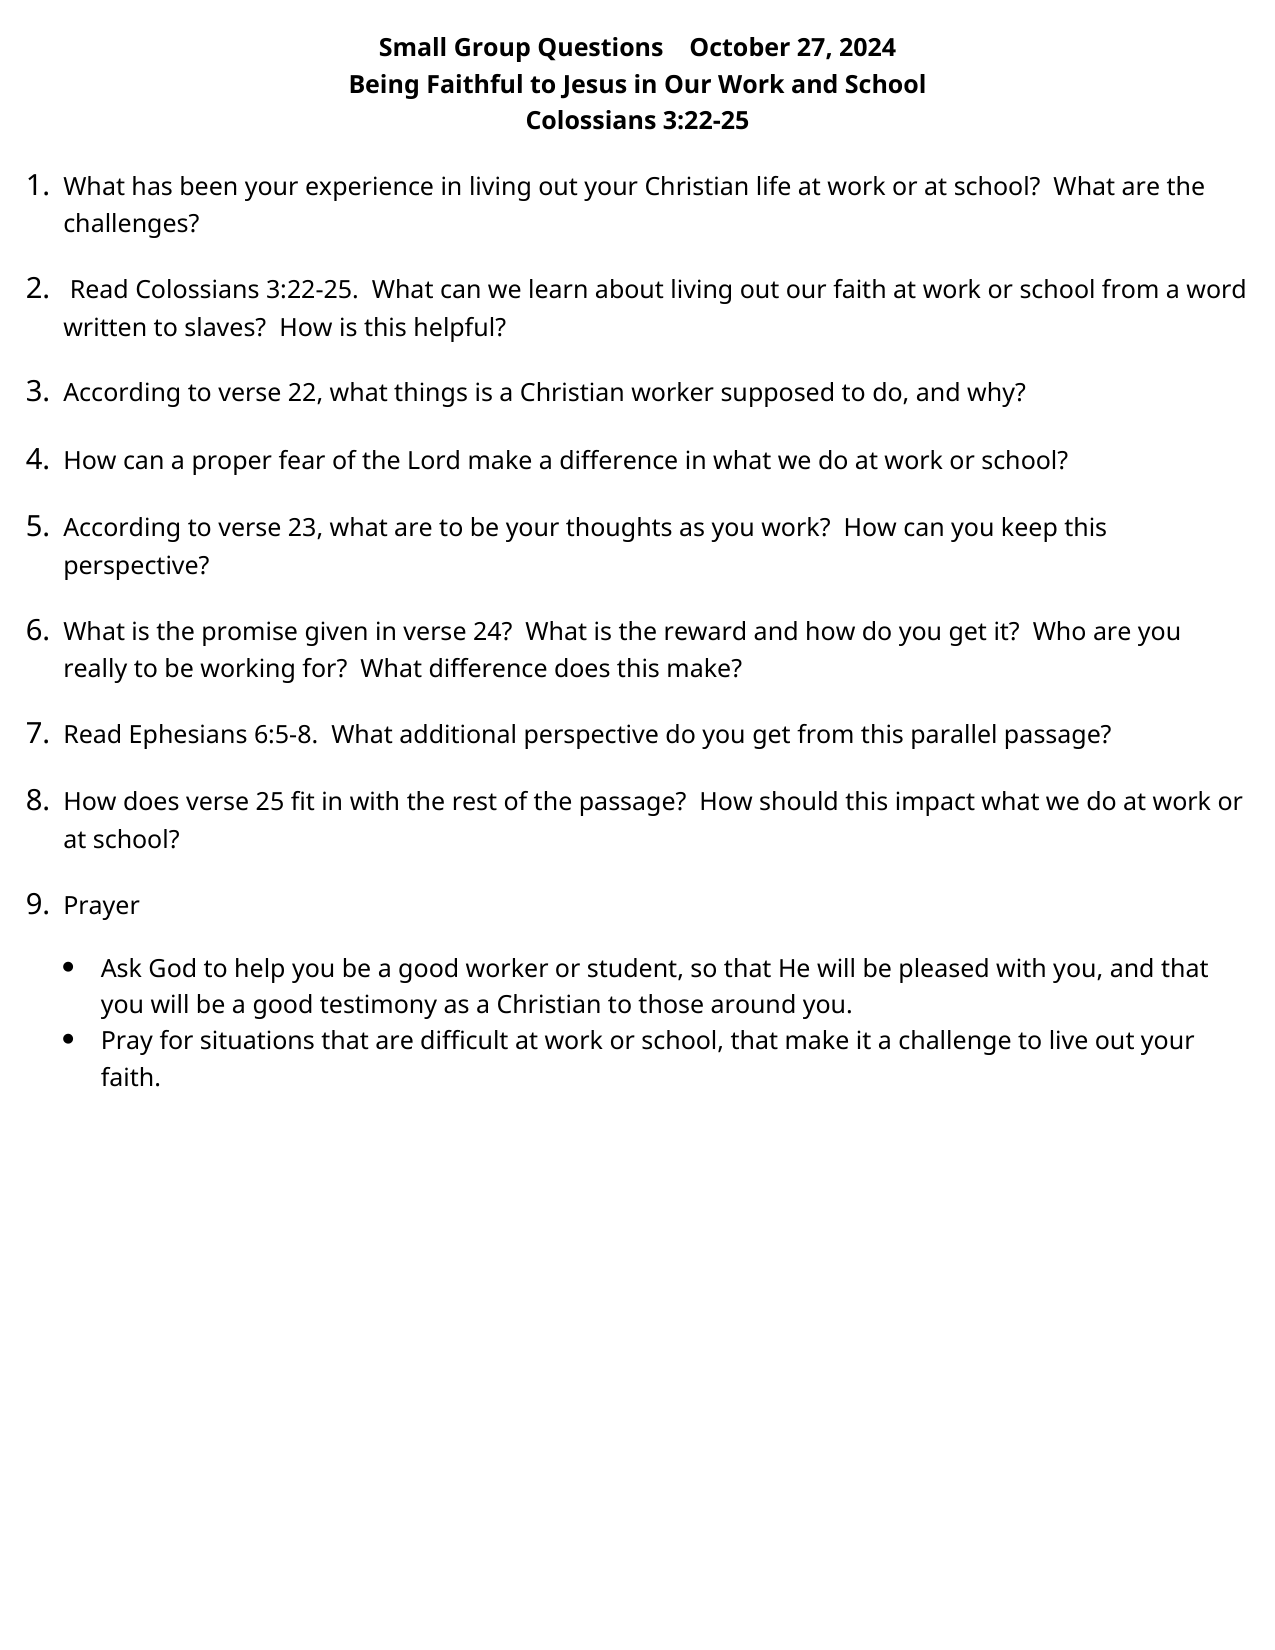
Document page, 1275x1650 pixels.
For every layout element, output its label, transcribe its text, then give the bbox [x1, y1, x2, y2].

list According to verse 22, what things is a Christian worker supposed to do, and why? [26, 371, 1249, 410]
list How does verse 25 fit in with the rest of the passage? How should this impact what we do at work or at school? [26, 779, 1249, 856]
list Read Colossians 3:22-25. What can we learn about living out our faith at work or school from a word written to slaves? How is this helpful? [26, 267, 1249, 343]
list Prayer [26, 883, 1249, 923]
list What has been your experience in living out your Christian life at work or at school? What are the challenges? [26, 164, 1249, 240]
list Read Ephesians 6:5-8. What additional perspective do you get from this parallel passage? [26, 712, 1249, 752]
list How can a proper fear of the Lord make a difference in what we do at work or school? [26, 438, 1249, 478]
list Ask God to help you be a good worker or student, so that He will be pleased with you, and that you will be a good testimony as a Christian to those around you. [63, 950, 1249, 1021]
list Pray for situations that are difficult at work or school, that make it a challenge to live out your faith. [63, 1023, 1249, 1093]
list According to verse 23, what are to be your thoughts as you work? How can you keep this perspective? [26, 506, 1249, 582]
text Being Faithful to Jesus in Our Work and School [26, 66, 1249, 100]
text Small Group Questions October 27, 2024 [26, 30, 1249, 64]
text Colossians 3:22-25 [26, 103, 1249, 137]
list What is the promise given in verse 24? What is the reward and how do you get it? Who are you really to be working for? What difference does this make? [26, 609, 1249, 685]
